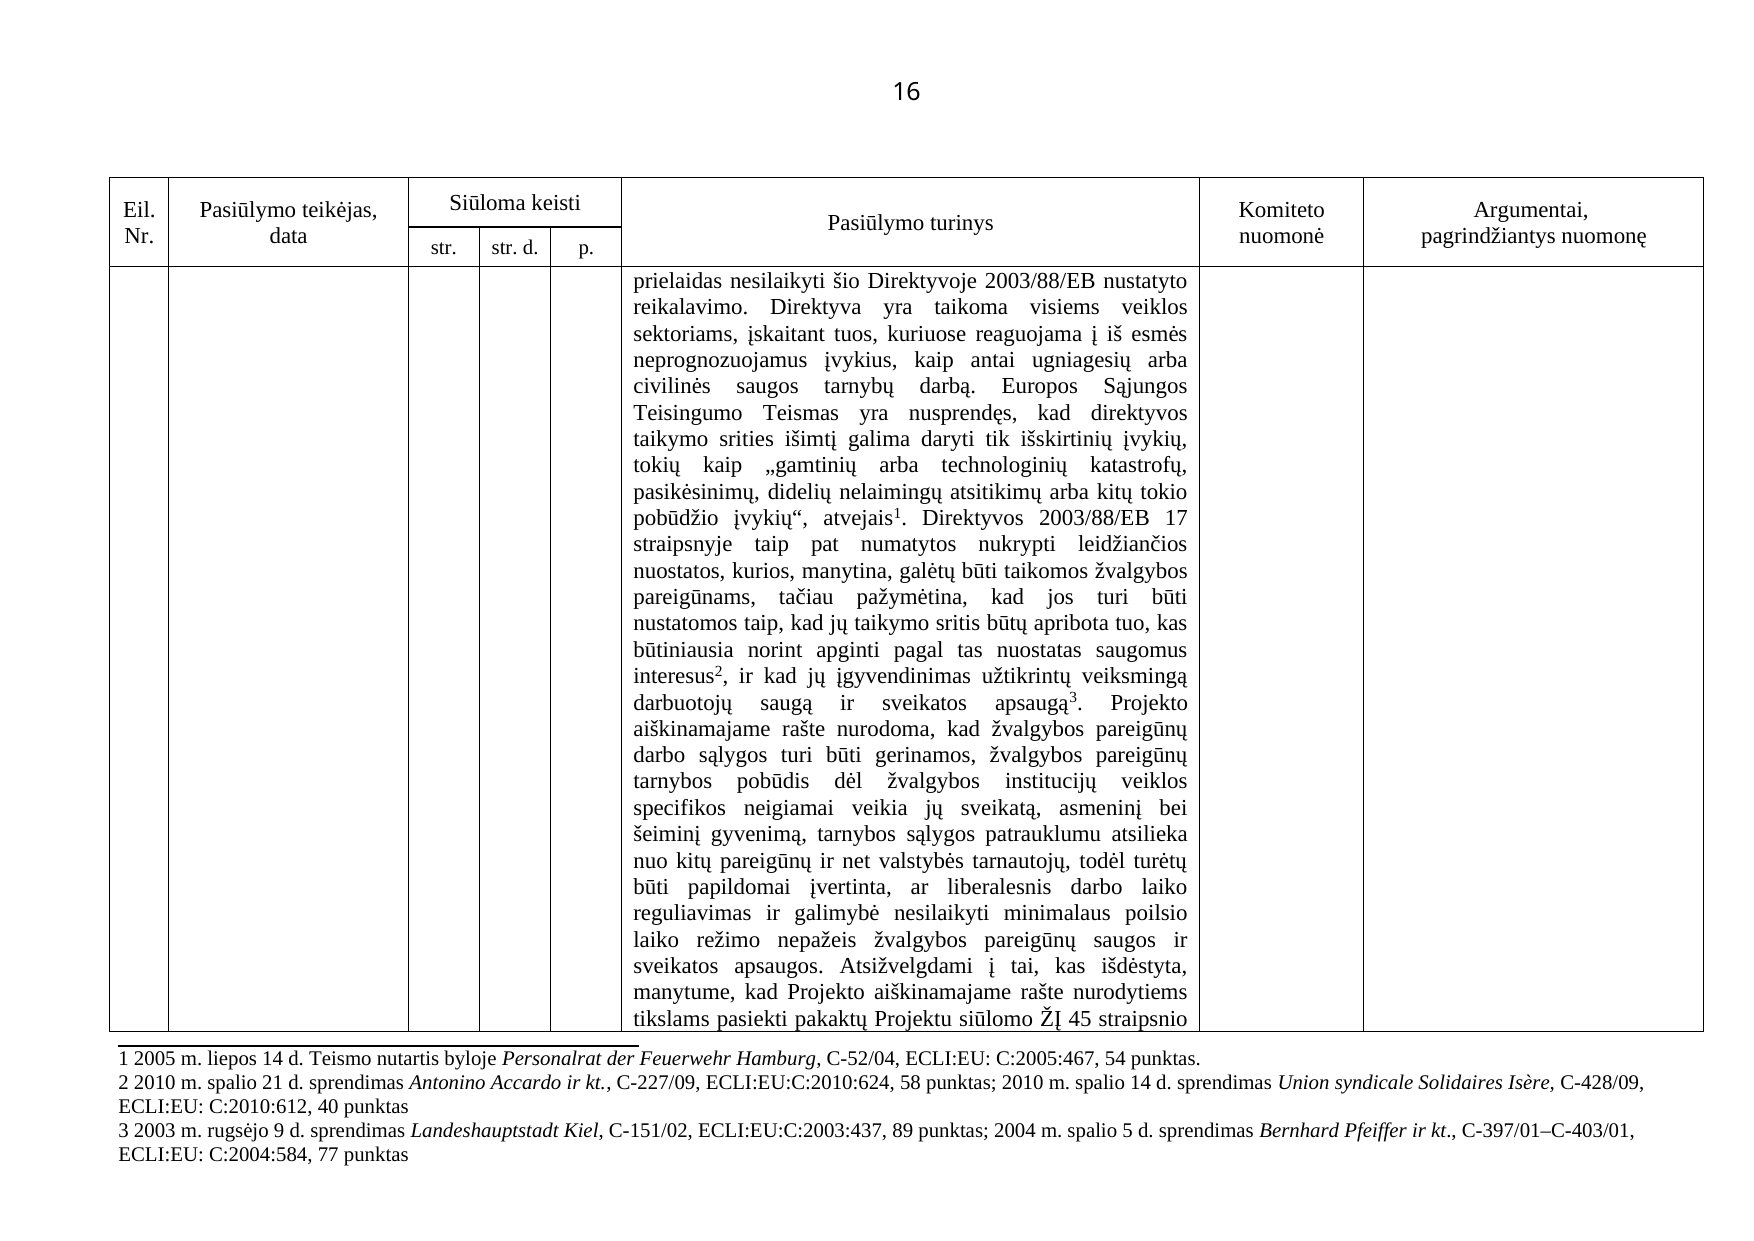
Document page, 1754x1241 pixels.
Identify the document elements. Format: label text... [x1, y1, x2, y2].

table_header Pasiūlymo teikėjas, data [169, 178, 408, 266]
table_cell str. d. [480, 228, 550, 266]
table_header Pasiūlymo turinys [622, 178, 1199, 266]
table_cell [1200, 267, 1363, 1031]
table_cell [169, 267, 408, 1031]
table_cell [551, 267, 621, 1031]
table_cell [110, 267, 168, 1031]
table_cell [409, 267, 479, 1031]
table_header Eil. Nr. [110, 178, 168, 266]
table_cell [1364, 267, 1703, 1031]
table_header Siūloma keisti [409, 178, 621, 226]
table_header Komiteto nuomonė [1200, 178, 1363, 266]
table_cell prielaidas nesilaikyti šio Direktyvoje 2003/88/EB nustatyto reikalavimo. Direktyva yra taikoma visiems veiklos sektoriams, įskaitant tuos, kuriuose reaguojama į iš esmės neprognozuojamus įvykius, kaip antai ugniagesių arba civilinės saugos tarnybų darbą. Europos Sąjungos Teisingumo Teismas yra nusprendęs, kad direktyvos taikymo srities išimtį galima daryti tik išskirtinių įvykių, tokių kaip „gamtinių arba technologinių katastrofų, pasikėsinimų, didelių nelaimingų atsitikimų arba kitų tokio pobūdžio įvykių“, atvejais. Direktyvos 2003/88/EB 17 straipsnyje taip pat numatytos nukrypti leidžiančios nuostatos, kurios, manytina, galėtų būti taikomos žvalgybos pareigūnams, tačiau pažymėtina, kad jos turi būti nustatomos taip, kad jų taikymo sritis būtų apribota tuo, kas būtiniausia norint apginti pagal tas nuostatas saugomus interesus, ir kad jų įgyvendinimas užtikrintų veiksmingą darbuotojų saugą ir sveikatos apsaugą. Projekto aiškinamajame rašte nurodoma, kad žvalgybos pareigūnų darbo sąlygos turi būti gerinamos, žvalgybos pareigūnų tarnybos pobūdis dėl žvalgybos institucijų veiklos specifikos neigiamai veikia jų sveikatą, asmeninį bei šeiminį gyvenimą, tarnybos sąlygos patrauklumu atsilieka nuo kitų pareigūnų ir net valstybės tarnautojų, todėl turėtų būti papildomai įvertinta, ar liberalesnis darbo laiko reguliavimas ir galimybė nesilaikyti minimalaus poilsio laiko režimo nepažeis žvalgybos pareigūnų saugos ir sveikatos apsaugos. Atsižvelgdami į tai, kas išdėstyta, manytume, kad Projekto aiškinamajame rašte nurodytiems tikslams pasiekti pakaktų Projektu siūlomo ŽĮ 45 straipsnio [622, 267, 1199, 1031]
table_cell str. [409, 228, 479, 266]
table_header Argumentai, pagrindžiantys nuomonę [1364, 178, 1703, 266]
table_cell [480, 267, 550, 1031]
table_cell p. [551, 228, 621, 266]
